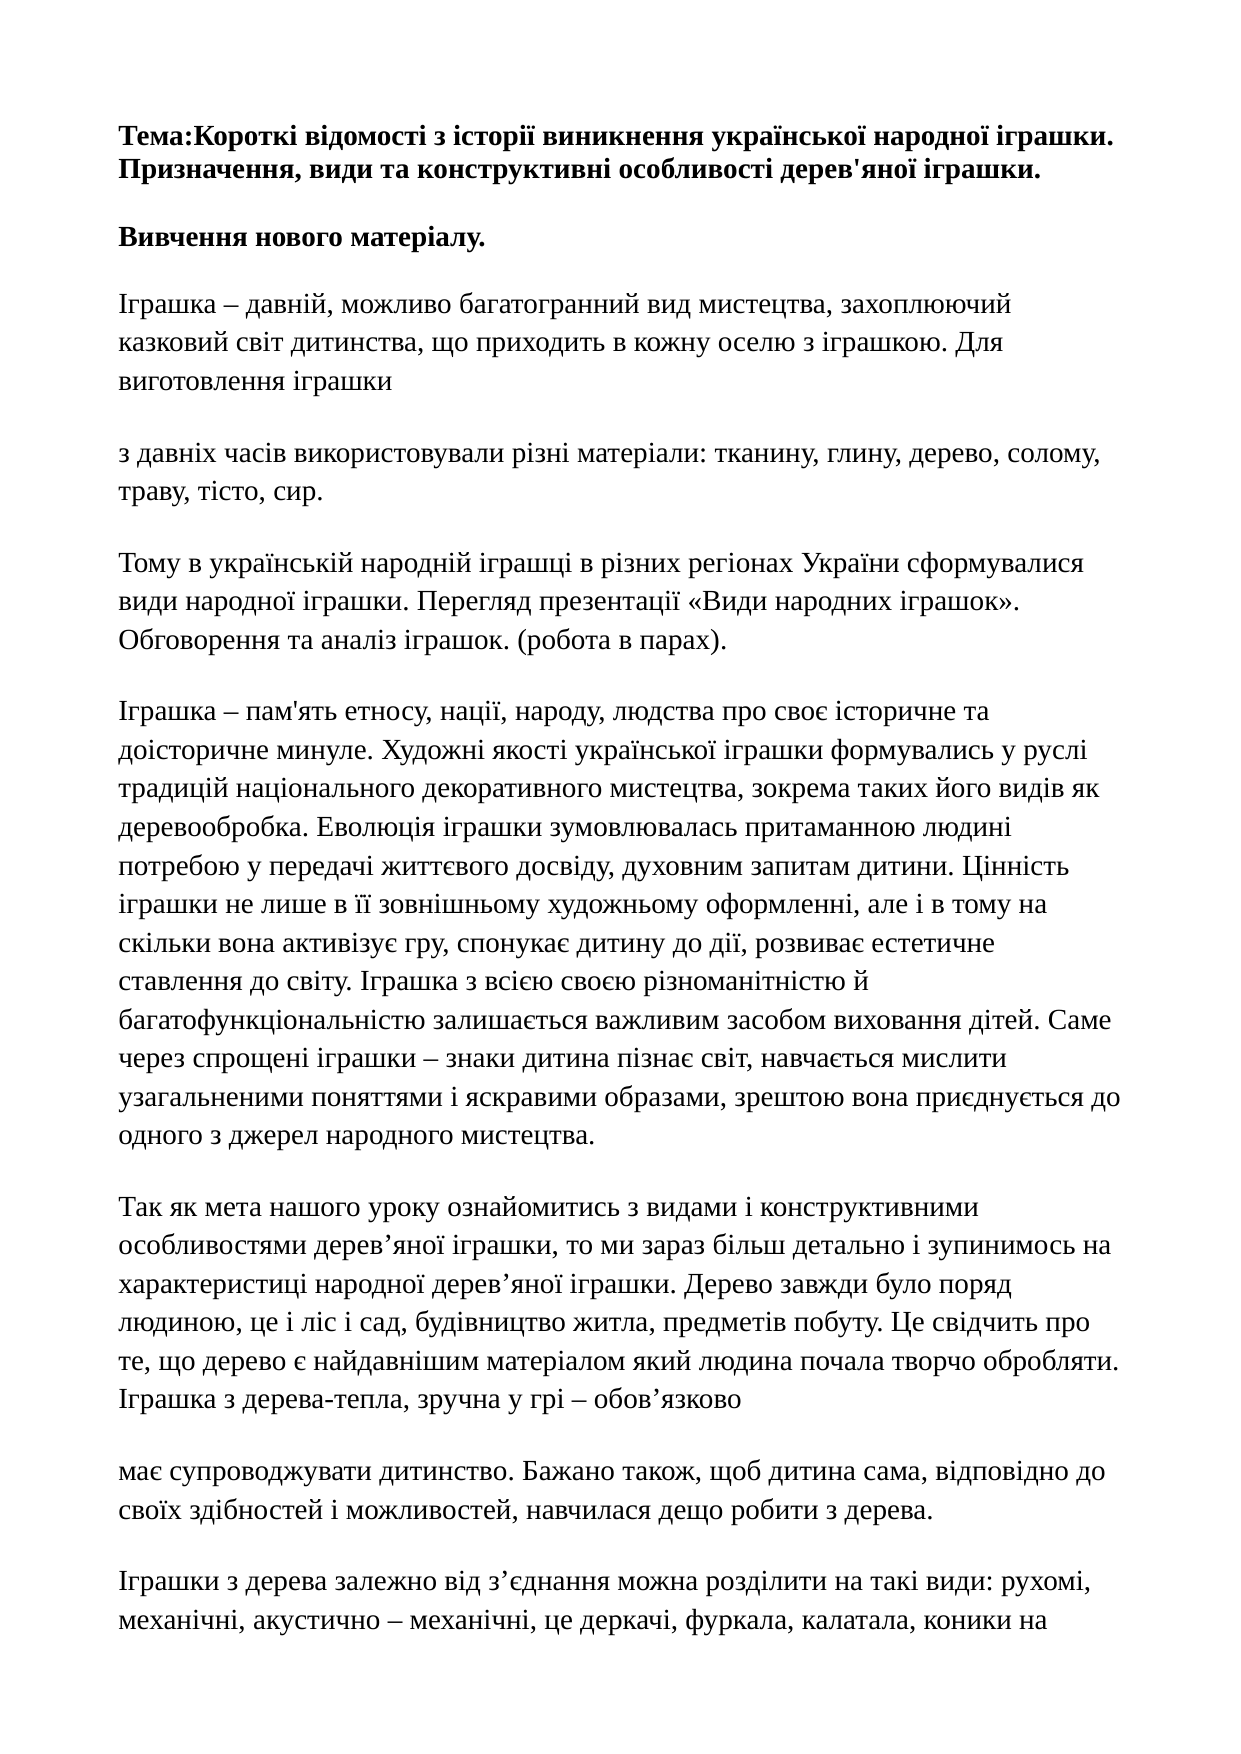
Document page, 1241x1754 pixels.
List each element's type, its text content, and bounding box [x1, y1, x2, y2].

text Іграшка – давній, можливо багатогранний вид мистецтва, захоплюючий казковий світ дитинства, що приходить в кожну оселю з іграшкою. Для виготовлення іграшки з давніх часів використовували різні матеріали: тканину, глину, дерево, солому, траву, тісто, сир. Тому в українській народній іграшці в різних регіонах України сформувалися види народної іграшки. Перегляд презентації «Види народних іграшок». Обговорення та аналіз іграшок. (робота в парах). Іграшка – пам'ять етносу, нації, народу, людства про своє історичне та доісторичне минуле. Художні якості української іграшки формувались у руслі традицій національного декоративного мистецтва, зокрема таких його видів як деревообробка. Еволюція іграшки зумовлювалась притаманною людині потребою у передачі життєвого досвіду, духовним запитам дитини. Цінність іграшки не лише в її зовнішньому художньому оформленні, але і в тому на скільки вона активізує гру, спонукає дитину до дії, розвиває естетичне ставлення до світу. Іграшка з всією своєю різноманітністю й багатофункціональністю залишається важливим засобом виховання дітей. Саме через спрощені іграшки – знаки дитина пізнає світ, навчається мислити узагальненими поняттями і яскравими образами, зрештою вона приєднується до одного з джерел народного мистецтва. Так як мета нашого уроку ознайомитись з видами і конструктивними особливостями дерев’яної іграшки, то ми зараз більш детально і зупинимось на характеристиці народної дерев’яної іграшки. Дерево завжди було поряд людиною, це і ліс і сад, будівництво житла, предметів побуту. Це свідчить про те, що дерево є найдавнішим матеріалом який людина почала творчо обробляти. Іграшка з дерева-тепла, зручна у грі – обов’язково має супроводжувати дитинство. Бажано також, щоб дитина сама, відповідно до своїх здібностей і можливостей, навчилася дещо робити з дерева. Іграшки з дерева залежно від з’єднання можна розділити на такі види: рухомі, механічні, акустично – механічні, це деркачі, фуркала, калатала, коники на [118, 252, 1122, 1635]
text Тема:Короткі відомості з історії виникнення української народної іграшки. Призначення, види та конструктивні особливості дерев'яної іграшки. Вивчення нового матеріалу. [118, 118, 1122, 252]
